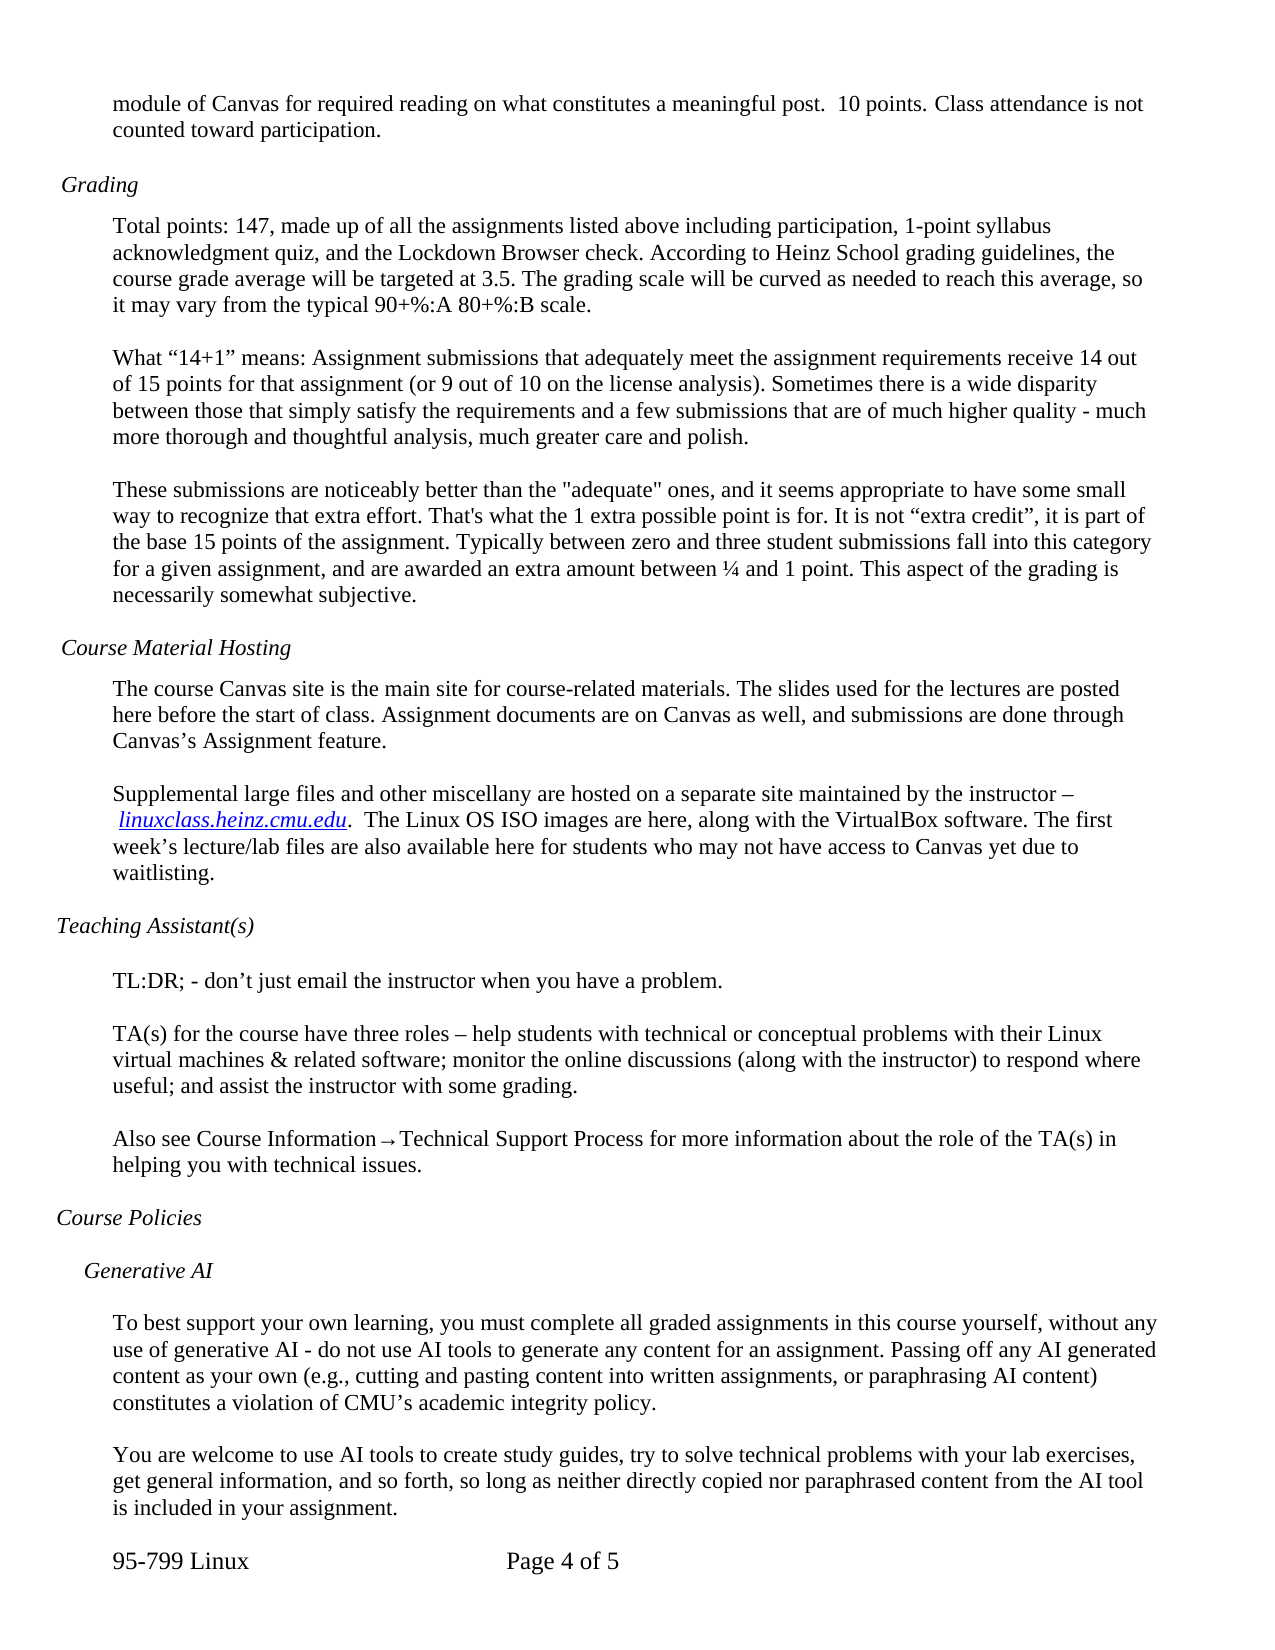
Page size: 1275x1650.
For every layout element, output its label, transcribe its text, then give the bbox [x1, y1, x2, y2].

text Total points: 147, made up of all the assignments listed above including participation, 1-point syllabus acknowledgment quiz, and the Lockdown Browser check. According to Heinz School grading guidelines, the course grade average will be targeted at 3.5. The grading scale will be curved as needed to reach this average, so it may vary from the typical 90+%:A 80+%:B scale. [112, 212, 1162, 318]
text Generative AI [84, 1257, 1162, 1283]
text You are welcome to use AI tools to create study guides, try to solve technical problems with your lab exercises, get general information, and so forth, so long as neither directly copied nor paraphrased content from the AI tool is included in your assignment. [112, 1441, 1162, 1520]
subtitle Course Policies [56, 1204, 1162, 1230]
text TA(s) for the course have three roles – help students with technical or conceptual problems with their Linux virtual machines & related software; monitor the online discussions (along with the instructor) to respond where useful; and assist the instructor with some grading. [112, 1019, 1162, 1099]
text Also see Course Information→Technical Support Process for more information about the role of the TA(s) in helping you with technical issues. [112, 1125, 1162, 1178]
subtitle Teaching Assistant(s) [56, 912, 1162, 938]
text TL:DR; - don’t just email the instructor when you have a problem. [112, 967, 1162, 993]
text module of Canvas for required reading on what constitutes a meaningful post. 10 points. Class attendance is not counted toward participation. [112, 90, 1162, 143]
text The course Canvas site is the main site for course-related materials. The slides used for the lectures are posted here before the start of class. Assignment documents are on Canvas as well, and submissions are done through Canvas’s Assignment feature. [112, 674, 1162, 754]
subtitle Supplemental large files and other miscellany are hosted on a separate site maintained by the instructor – linuxclass.heinz.cmu.edu. The Linux OS ISO images are here, along with the VirtualBox software. The first week’s lecture/lab files are also available here for students who may not have access to Canvas yet due to waitlisting. [112, 780, 1162, 885]
text Grading [61, 171, 1162, 198]
text To best support your own learning, you must complete all graded assignments in this course yourself, without any use of generative AI - do not use AI tools to generate any content for an assignment. Passing off any AI generated content as your own (e.g., cutting and pasting content into written assignments, or paraphrasing AI content) constitutes a violation of CMU’s academic integrity policy. [112, 1309, 1162, 1415]
text These submissions are noticeably better than the "adequate" ones, and it seems appropriate to have some small way to recognize that extra effort. That's what the 1 extra possible point is for. It is not “extra credit”, it is part of the base 15 points of the assignment. Typically between zero and three student submissions fall into this category for a given assignment, and are awarded an extra amount between ¼ and 1 point. This aspect of the grading is necessarily somewhat subjective. [112, 476, 1162, 607]
text Course Material Hosting [61, 634, 1162, 660]
text What “14+1” means: Assignment submissions that adequately meet the assignment requirements receive 14 out of 15 points for that assignment (or 9 out of 10 on the license analysis). Sometimes there is a wide disparity between those that simply satisfy the requirements and a few submissions that are of much higher quality - much more thorough and thoughtful analysis, much greater care and polish. [112, 344, 1162, 449]
